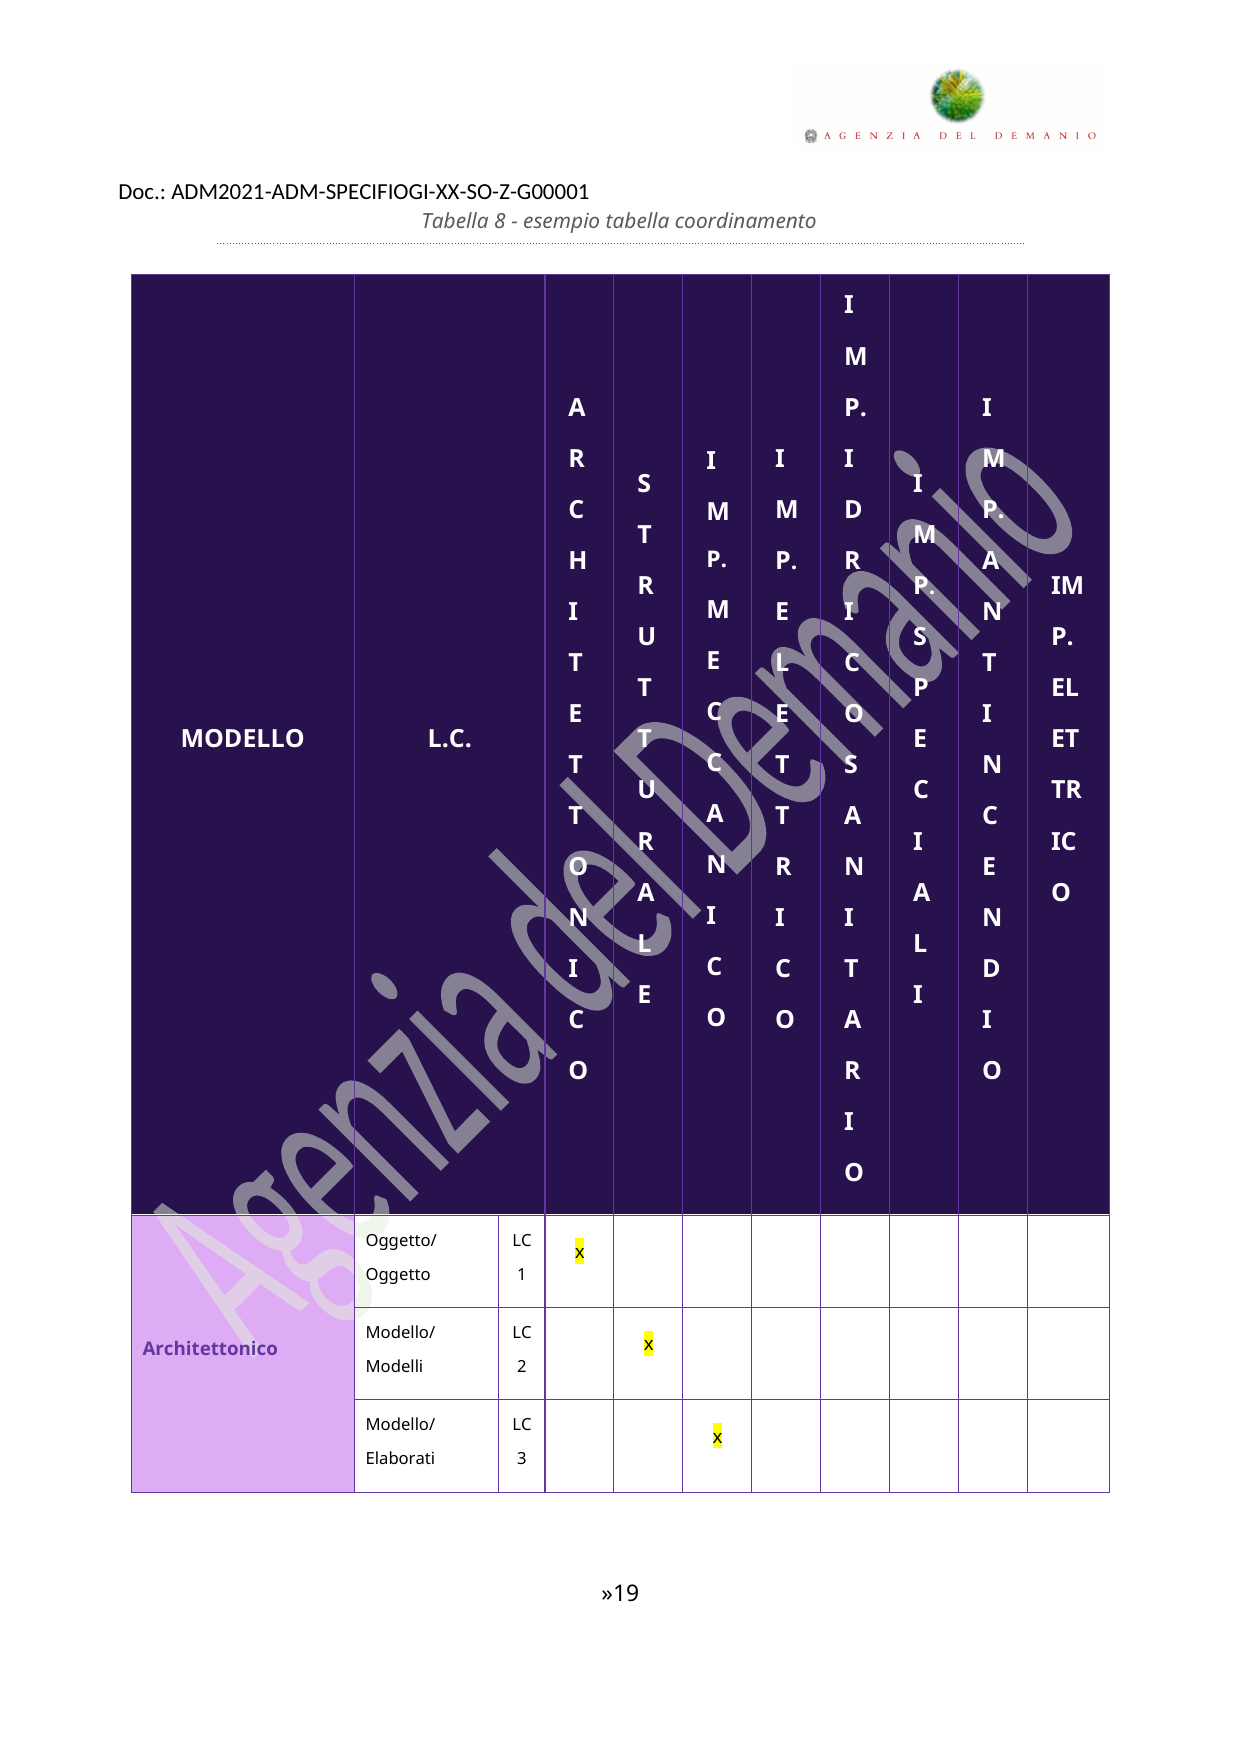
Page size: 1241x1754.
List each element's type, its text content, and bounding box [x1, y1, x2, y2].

table_header ARCHITETTONICO [546, 981, 613, 1214]
table_header L.C. [355, 275, 544, 1214]
table_cell [890, 1216, 958, 1307]
table_cell [614, 1216, 682, 1307]
table_header IMP.MECCANICO [732, 711, 751, 751]
table_header IMP. SPECIALI [900, 621, 931, 666]
table_header IMP. ANTINCENDIO [981, 464, 1027, 532]
table_cell LC1 [499, 1216, 544, 1307]
table_cell [683, 1308, 751, 1399]
table_header IMP.ELETTRICO [1028, 275, 1109, 1214]
table_header ARCHITETTONICO [546, 919, 600, 993]
table_header ARCHITETTONICO [578, 865, 613, 905]
table_header IMP. SPECIALI [909, 537, 958, 608]
table_header IMP. ELETTRICO [752, 714, 771, 746]
table_cell Oggetto/Oggetto [355, 1216, 498, 1307]
table_header IMP.MECCANICO [683, 822, 751, 1214]
table_header IMP. ELETTRICO [758, 707, 820, 786]
table_header IMP. ANTINCENDIO [959, 525, 1027, 1214]
table_cell [683, 1216, 751, 1307]
table_cell x [683, 1400, 751, 1492]
table_header IMP. SPECIALI [890, 560, 958, 650]
table_cell Modello/Modelli [355, 1308, 498, 1399]
table_cell LC3 [499, 1400, 544, 1492]
table_header IMP. ELETTRICO [752, 275, 820, 716]
table_cell x [614, 1308, 682, 1399]
table_header STRUTTURALE [614, 275, 682, 749]
table_cell [821, 1216, 889, 1307]
table_cell [1028, 1308, 1109, 1399]
table_cell [821, 1308, 889, 1399]
table_cell [959, 1216, 1027, 1307]
table_header IMP.IDRICOSANITARIO [821, 636, 889, 1214]
table_header IMP. ELETTRICO [752, 776, 820, 1214]
table_cell [1028, 1400, 1109, 1492]
table_header IMP. SPECIALI [890, 275, 958, 551]
table_cell [752, 1308, 820, 1399]
table_cell [959, 1308, 1027, 1399]
table_cell [959, 1400, 1027, 1492]
table_cell x [546, 1216, 613, 1307]
table_cell [752, 1400, 820, 1492]
table_cell [890, 1308, 958, 1399]
table_cell [752, 1216, 820, 1307]
table_cell [890, 1400, 958, 1492]
table_header STRUTTURALE [614, 841, 682, 1214]
table_cell [614, 1400, 682, 1492]
table_header MODELLO [132, 275, 354, 1214]
table_cell [1028, 1216, 1109, 1307]
text Tabella 8 - esempio tabella coordinamento [216, 207, 1024, 244]
table_header IMP.MECCANICO [683, 275, 751, 791]
table_header ARCHITETTONICO [573, 913, 613, 963]
table_header IMP. SPECIALI [890, 650, 958, 1214]
table_header STRUTTURALE [637, 739, 682, 801]
table_cell LC2 [499, 1308, 544, 1399]
table_header IMP. ELETTRICO [783, 664, 820, 720]
table_cell Modello/Elaborati [355, 1400, 498, 1492]
table_header IMP.MECCANICO [683, 746, 749, 851]
table_cell [821, 1400, 889, 1492]
table_cell [546, 1308, 613, 1399]
table_cell [546, 1400, 613, 1492]
table_header IMP. ANTINCENDIO [959, 275, 1027, 573]
table_header STRUTTURALE [614, 753, 682, 890]
table_header ARCHITETTONICO [546, 275, 613, 921]
table_header IMP.IDRICOSANITARIO [821, 275, 889, 676]
table_cell Architettonico [132, 1216, 354, 1492]
